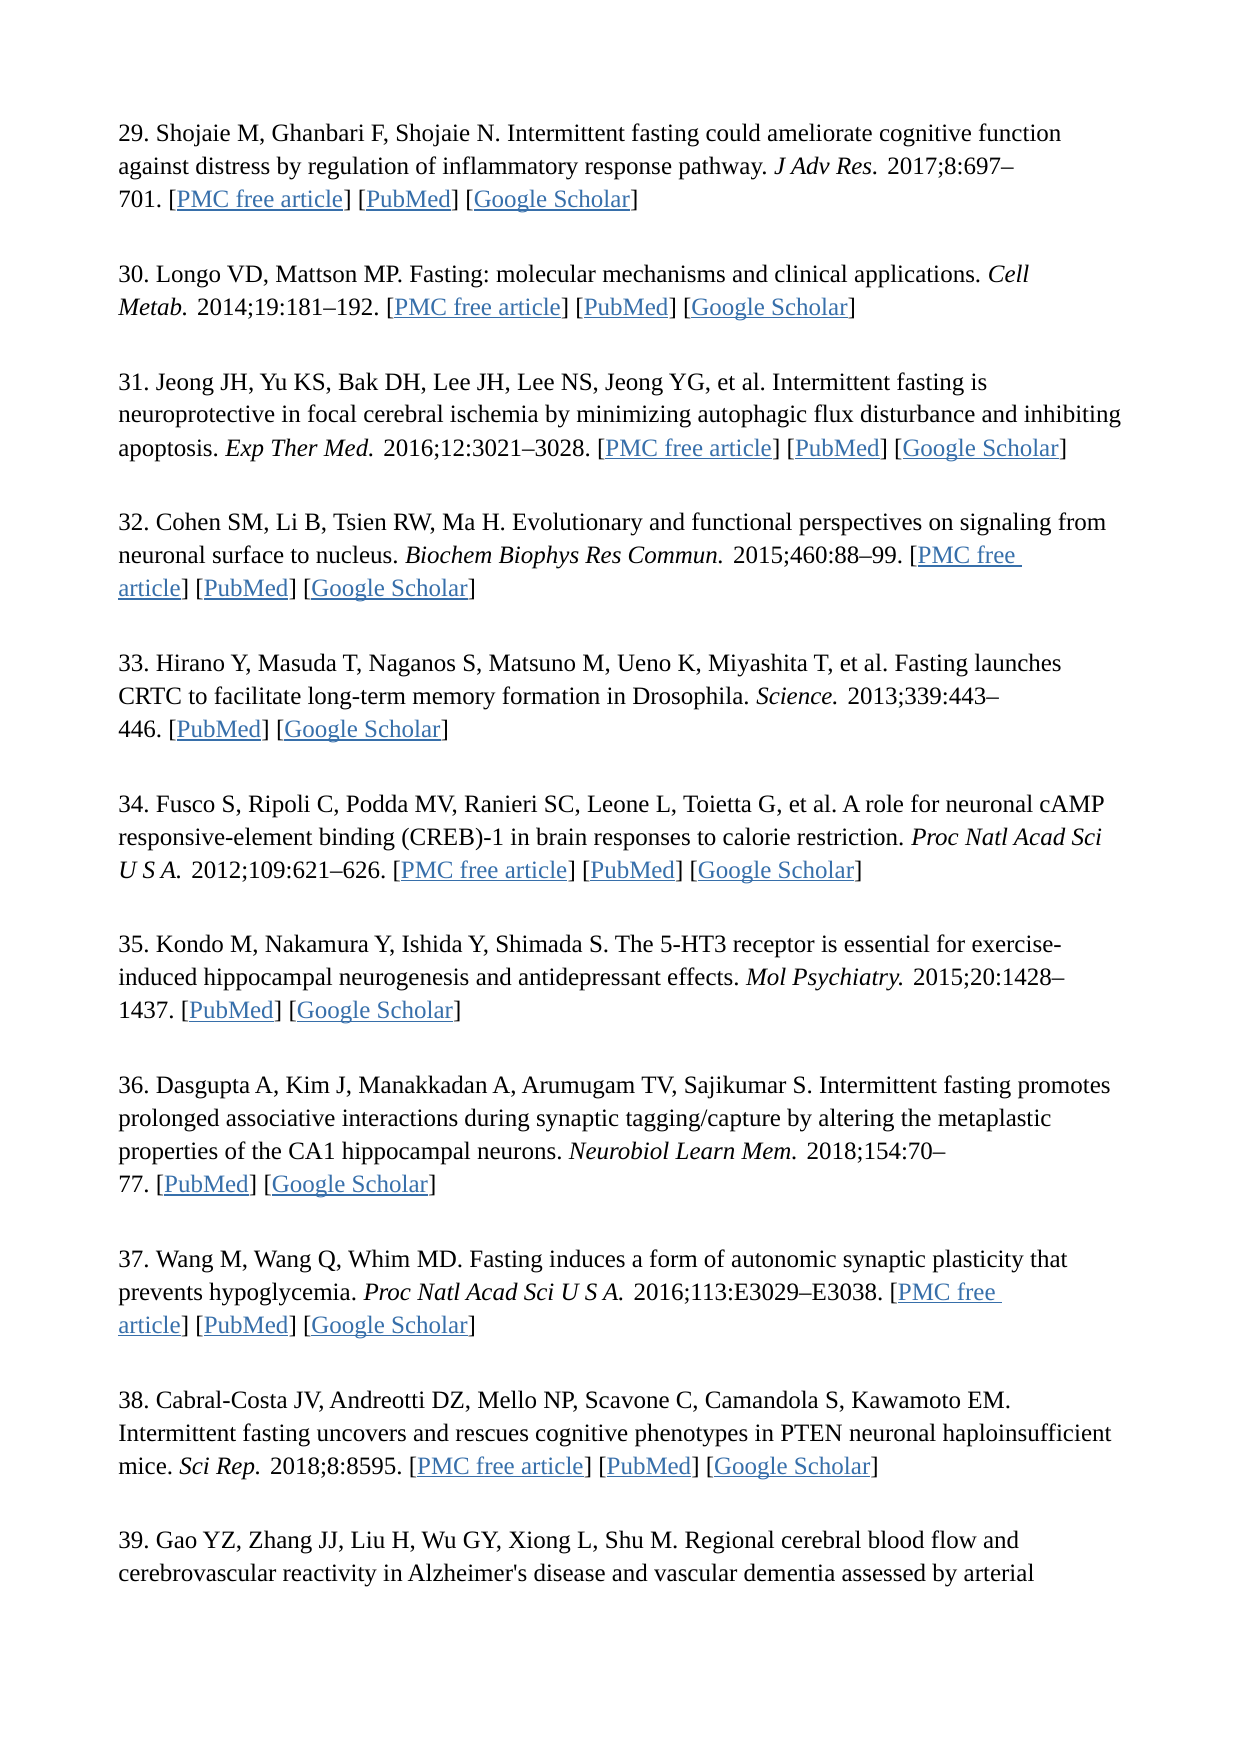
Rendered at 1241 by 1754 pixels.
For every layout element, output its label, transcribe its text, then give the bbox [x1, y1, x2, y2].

text 35. Kondo M, Nakamura Y, Ishida Y, Shimada S. The 5-HT3 receptor is essential for exercise-induced hippocampal neurogenesis and antidepressant effects. Mol Psychiatry. 2015;20:1428–1437. [PubMed] [Google Scholar] [118, 929, 1122, 1024]
text 36. Dasgupta A, Kim J, Manakkadan A, Arumugam TV, Sajikumar S. Intermittent fasting promotes prolonged associative interactions during synaptic tagging/capture by altering the metaplastic properties of the CA1 hippocampal neurons. Neurobiol Learn Mem. 2018;154:70–77. [PubMed] [Google Scholar] [118, 1070, 1122, 1198]
text 37. Wang M, Wang Q, Whim MD. Fasting induces a form of autonomic synaptic plasticity that prevents hypoglycemia. Proc Natl Acad Sci U S A. 2016;113:E3029–E3038. [PMC free article] [PubMed] [Google Scholar] [118, 1244, 1122, 1339]
text 30. Longo VD, Mattson MP. Fasting: molecular mechanisms and clinical applications. Cell Metab. 2014;19:181–192. [PMC free article] [PubMed] [Google Scholar] [118, 259, 1122, 321]
text 29. Shojaie M, Ghanbari F, Shojaie N. Intermittent fasting could ameliorate cognitive function against distress by regulation of inflammatory response pathway. J Adv Res. 2017;8:697–701. [PMC free article] [PubMed] [Google Scholar] [118, 118, 1122, 213]
text 31. Jeong JH, Yu KS, Bak DH, Lee JH, Lee NS, Jeong YG, et al. Intermittent fasting is neuroprotective in focal cerebral ischemia by minimizing autophagic flux disturbance and inhibiting apoptosis. Exp Ther Med. 2016;12:3021–3028. [PMC free article] [PubMed] [Google Scholar] [118, 367, 1122, 461]
text 38. Cabral-Costa JV, Andreotti DZ, Mello NP, Scavone C, Camandola S, Kawamoto EM. Intermittent fasting uncovers and rescues cognitive phenotypes in PTEN neuronal haploinsufficient mice. Sci Rep. 2018;8:8595. [PMC free article] [PubMed] [Google Scholar] [118, 1385, 1122, 1479]
text 33. Hirano Y, Masuda T, Naganos S, Matsuno M, Ueno K, Miyashita T, et al. Fasting launches CRTC to facilitate long-term memory formation in Drosophila. Science. 2013;339:443–446. [PubMed] [Google Scholar] [118, 648, 1122, 743]
text 39. Gao YZ, Zhang JJ, Liu H, Wu GY, Xiong L, Shu M. Regional cerebral blood flow and cerebrovascular reactivity in Alzheimer's disease and vascular dementia assessed by arterial [118, 1525, 1122, 1587]
text 34. Fusco S, Ripoli C, Podda MV, Ranieri SC, Leone L, Toietta G, et al. A role for neuronal cAMP responsive-element binding (CREB)-1 in brain responses to calorie restriction. Proc Natl Acad Sci U S A. 2012;109:621–626. [PMC free article] [PubMed] [Google Scholar] [118, 789, 1122, 883]
text 32. Cohen SM, Li B, Tsien RW, Ma H. Evolutionary and functional perspectives on signaling from neuronal surface to nucleus. Biochem Biophys Res Commun. 2015;460:88–99. [PMC free article] [PubMed] [Google Scholar] [118, 507, 1122, 602]
